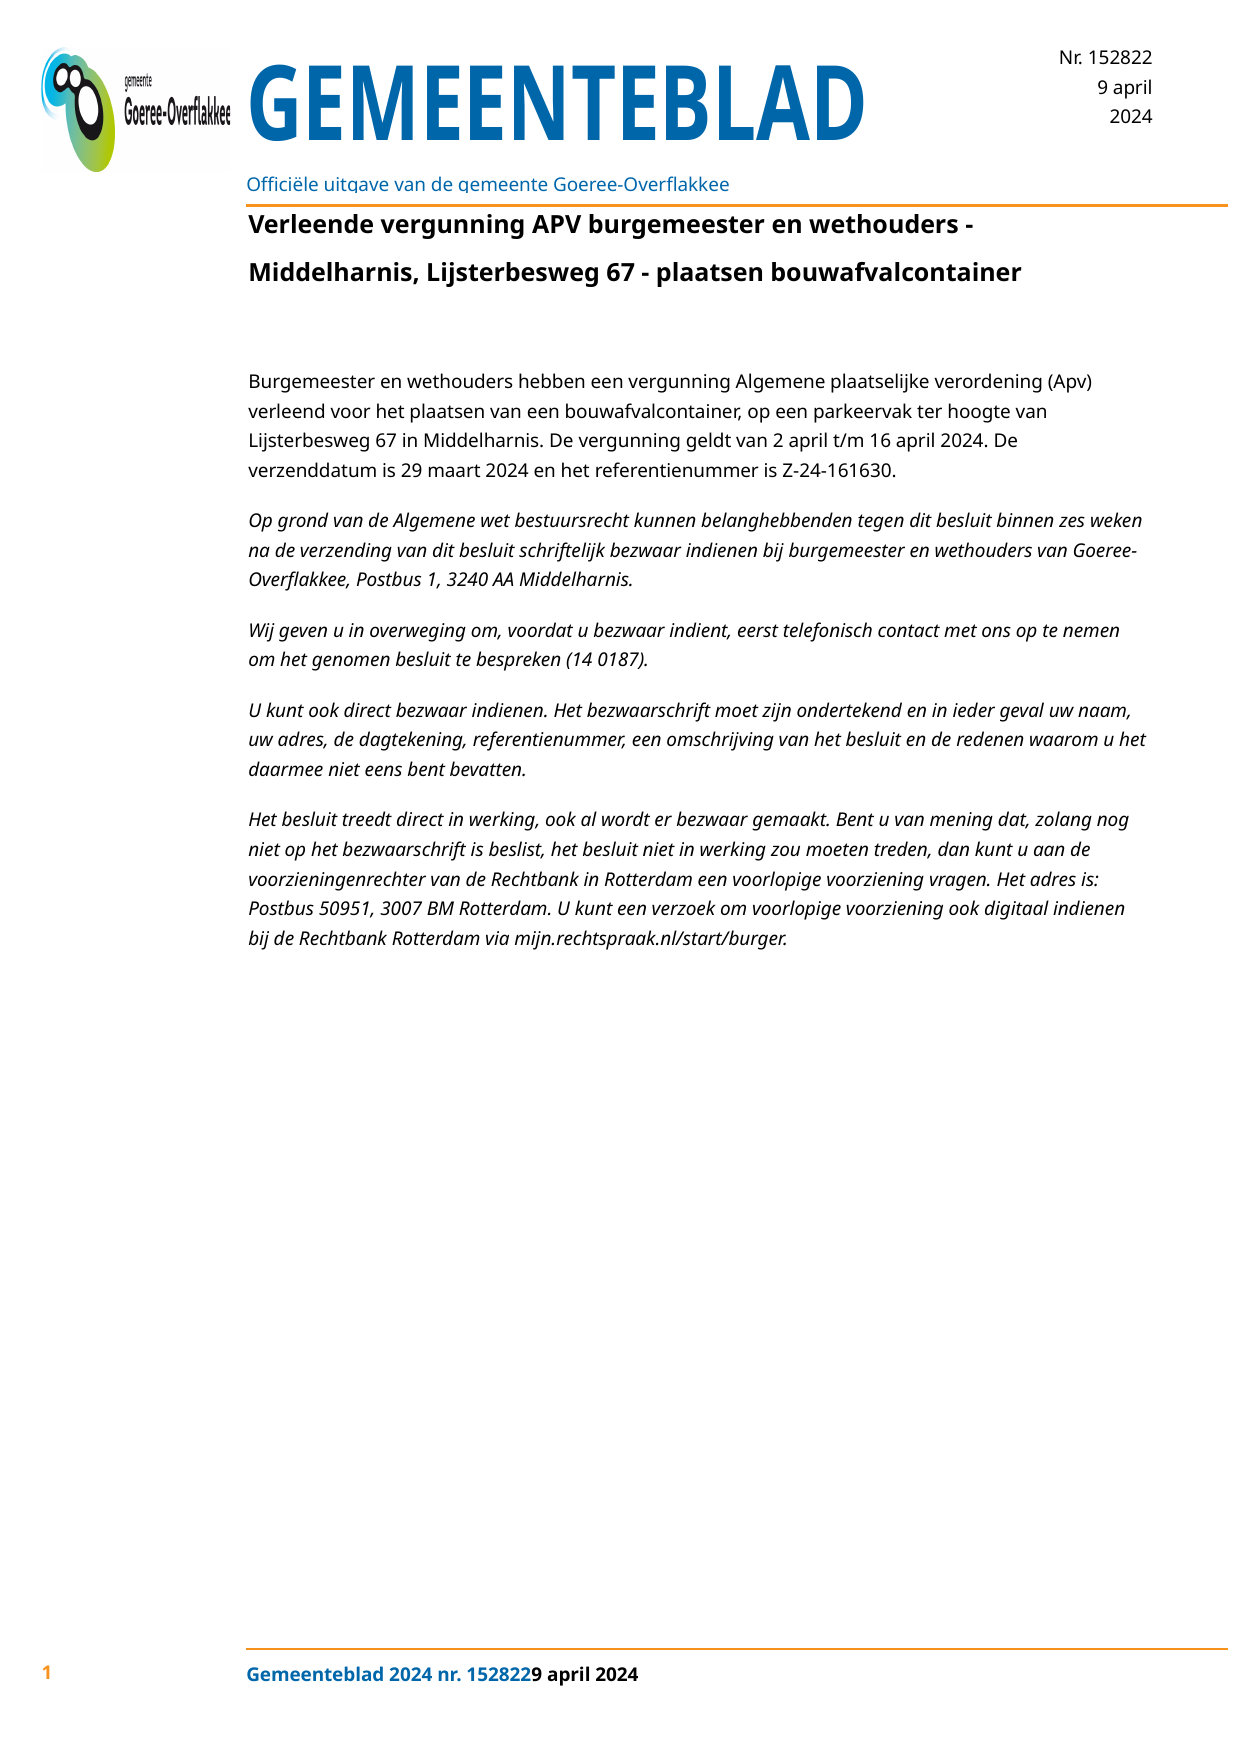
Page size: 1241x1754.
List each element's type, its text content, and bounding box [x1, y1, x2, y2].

text Het besluit treedt direct in werking, ook al wordt er bezwaar gemaakt. Bent u van mening dat, zolang nog niet op het bezwaarschrift is beslist, het besluit niet in werking zou moeten treden, dan kunt u aan de voorzieningenrechter van de Rechtbank in Rotterdam een voorlopige voorziening vragen. Het adres is: Postbus 50951, 3007 BM Rotterdam. U kunt een verzoek om voorlopige voorziening ook digitaal indienen bij de Rechtbank Rotterdam via mijn.rechtspraak.nl/start/burger. [248, 807, 1152, 951]
text Verleende vergunning APV burgemeester en wethouders - Middelharnis, Lijsterbesweg 67 - plaatsen bouwafvalcontainer [248, 207, 1152, 288]
text Burgemeester en wethouders hebben een vergunning Algemene plaatselijke verordening (Apv) verleend voor het plaatsen van een bouwafvalcontainer, op een parkeervak ter hoogte van Lijsterbesweg 67 in Middelharnis. De vergunning geldt van 2 april t/m 16 april 2024. De verzenddatum is 29 maart 2024 en het referentienummer is Z-24-161630. [248, 368, 1152, 483]
text U kunt ook direct bezwaar indienen. Het bezwaarschrift moet zijn ondertekend en in ieder geval uw naam, uw adres, de dagtekening, referentienummer, een omschrijving van het besluit en de redenen waarom u het daarmee niet eens bent bevatten. [248, 697, 1152, 782]
picture [41, 47, 231, 172]
text Wij geven u in overweging om, voordat u bezwaar indient, eerst telefonisch contact met ons op te nemen om het genomen besluit te bespreken (14 0187). [248, 617, 1152, 672]
text Op grond van de Algemene wet bestuursrecht kunnen belanghebbenden tegen dit besluit binnen zes weken na de verzending van dit besluit schriftelijk bezwaar indienen bij burgemeester en wethouders van Goeree-Overflakkee, Postbus 1, 3240 AA Middelharnis. [248, 507, 1152, 592]
